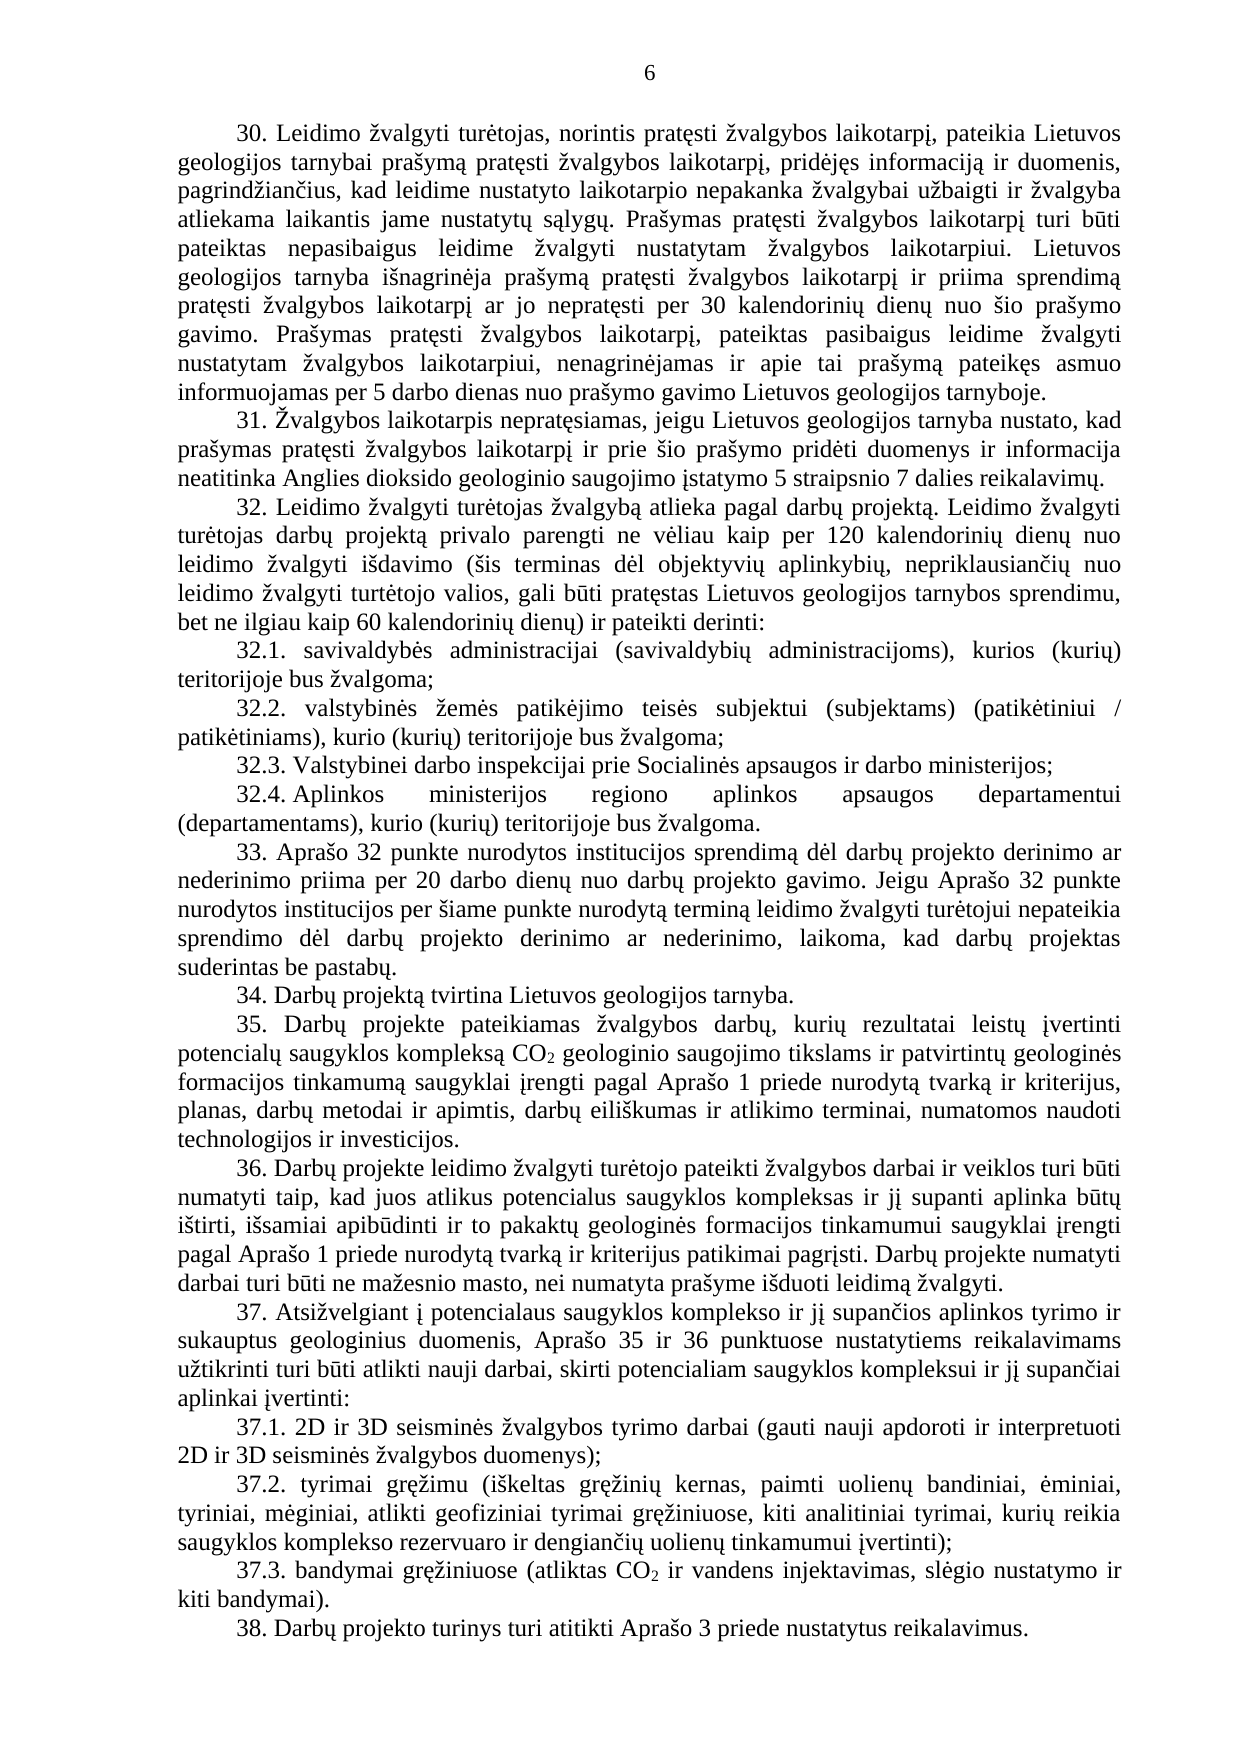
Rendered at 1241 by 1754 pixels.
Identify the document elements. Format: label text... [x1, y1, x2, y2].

text 37. Atsižvelgiant į potencialaus saugyklos komplekso ir jį supančios aplinkos tyrimo ir sukauptus geologinius duomenis, Aprašo 35 ir 36 punktuose nustatytiems reikalavimams užtikrinti turi būti atlikti nauji darbai, skirti potencialiam saugyklos kompleksui ir jį supančiai aplinkai įvertinti: [177, 1297, 1122, 1412]
text 30. Leidimo žvalgyti turėtojas, norintis pratęsti žvalgybos laikotarpį, pateikia Lietuvos geologijos tarnybai prašymą pratęsti žvalgybos laikotarpį, pridėjęs informaciją ir duomenis, pagrindžiančius, kad leidime nustatyto laikotarpio nepakanka žvalgybai užbaigti ir žvalgyba atliekama laikantis jame nustatytų sąlygų. Prašymas pratęsti žvalgybos laikotarpį turi būti pateiktas nepasibaigus leidime žvalgyti nustatytam žvalgybos laikotarpiui. Lietuvos geologijos tarnyba išnagrinėja prašymą pratęsti žvalgybos laikotarpį ir priima sprendimą pratęsti žvalgybos laikotarpį ar jo nepratęsti per 30 kalendorinių dienų nuo šio prašymo gavimo. Prašymas pratęsti žvalgybos laikotarpį, pateiktas pasibaigus leidime žvalgyti nustatytam žvalgybos laikotarpiui, nenagrinėjamas ir apie tai prašymą pateikęs asmuo informuojamas per 5 darbo dienas nuo prašymo gavimo Lietuvos geologijos tarnyboje. [177, 118, 1122, 406]
text 32. Leidimo žvalgyti turėtojas žvalgybą atlieka pagal darbų projektą. Leidimo žvalgyti turėtojas darbų projektą privalo parengti ne vėliau kaip per 120 kalendorinių dienų nuo leidimo žvalgyti išdavimo (šis terminas dėl objektyvių aplinkybių, nepriklausiančių nuo leidimo žvalgyti turtėtojo valios, gali būti pratęstas Lietuvos geologijos tarnybos sprendimu, bet ne ilgiau kaip 60 kalendorinių dienų) ir pateikti derinti: [177, 492, 1122, 636]
text 37.3. bandymai gręžiniuose (atliktas CO2 ir vandens injektavimas, slėgio nustatymo ir kiti bandymai). [177, 1556, 1122, 1613]
text 37.2. tyrimai gręžimu (iškeltas gręžinių kernas, paimti uolienų bandiniai, ėminiai, tyriniai, mėginiai, atlikti geofiziniai tyrimai gręžiniuose, kiti analitiniai tyrimai, kurių reikia saugyklos komplekso rezervuaro ir dengiančių uolienų tinkamumui įvertinti); [177, 1469, 1122, 1556]
text 32.4. Aplinkos ministerijos regiono aplinkos apsaugos departamentui (departamentams), kurio (kurių) teritorijoje bus žvalgoma. [177, 779, 1122, 837]
text 38. Darbų projekto turinys turi atitikti Aprašo 3 priede nustatytus reikalavimus. [177, 1613, 1122, 1642]
text 35. Darbų projekte pateikiamas žvalgybos darbų, kurių rezultatai leistų įvertinti potencialų saugyklos kompleksą CO2 geologinio saugojimo tikslams ir patvirtintų geologinės formacijos tinkamumą saugyklai įrengti pagal Aprašo 1 priede nurodytą tvarką ir kriterijus, planas, darbų metodai ir apimtis, darbų eiliškumas ir atlikimo terminai, numatomos naudoti technologijos ir investicijos. [177, 1009, 1122, 1153]
text 37.1. 2D ir 3D seisminės žvalgybos tyrimo darbai (gauti nauji apdoroti ir interpretuoti 2D ir 3D seisminės žvalgybos duomenys); [177, 1412, 1122, 1469]
text 36. Darbų projekte leidimo žvalgyti turėtojo pateikti žvalgybos darbai ir veiklos turi būti numatyti taip, kad juos atlikus potencialus saugyklos kompleksas ir jį supanti aplinka būtų ištirti, išsamiai apibūdinti ir to pakaktų geologinės formacijos tinkamumui saugyklai įrengti pagal Aprašo 1 priede nurodytą tvarką ir kriterijus patikimai pagrįsti. Darbų projekte numatyti darbai turi būti ne mažesnio masto, nei numatyta prašyme išduoti leidimą žvalgyti. [177, 1153, 1122, 1297]
text 31. Žvalgybos laikotarpis nepratęsiamas, jeigu Lietuvos geologijos tarnyba nustato, kad prašymas pratęsti žvalgybos laikotarpį ir prie šio prašymo pridėti duomenys ir informacija neatitinka Anglies dioksido geologinio saugojimo įstatymo 5 straipsnio 7 dalies reikalavimų. [177, 406, 1122, 492]
text 32.1. savivaldybės administracijai (savivaldybių administracijoms), kurios (kurių) teritorijoje bus žvalgoma; [177, 636, 1122, 693]
text 32.3. Valstybinei darbo inspekcijai prie Socialinės apsaugos ir darbo ministerijos; [177, 751, 1122, 779]
text 34. Darbų projektą tvirtina Lietuvos geologijos tarnyba. [177, 981, 1122, 1009]
text 33. Aprašo 32 punkte nurodytos institucijos sprendimą dėl darbų projekto derinimo ar nederinimo priima per 20 darbo dienų nuo darbų projekto gavimo. Jeigu Aprašo 32 punkte nurodytos institucijos per šiame punkte nurodytą terminą leidimo žvalgyti turėtojui nepateikia sprendimo dėl darbų projekto derinimo ar nederinimo, laikoma, kad darbų projektas suderintas be pastabų. [177, 837, 1122, 981]
text 32.2. valstybinės žemės patikėjimo teisės subjektui (subjektams) (patikėtiniui / patikėtiniams), kurio (kurių) teritorijoje bus žvalgoma; [177, 693, 1122, 751]
